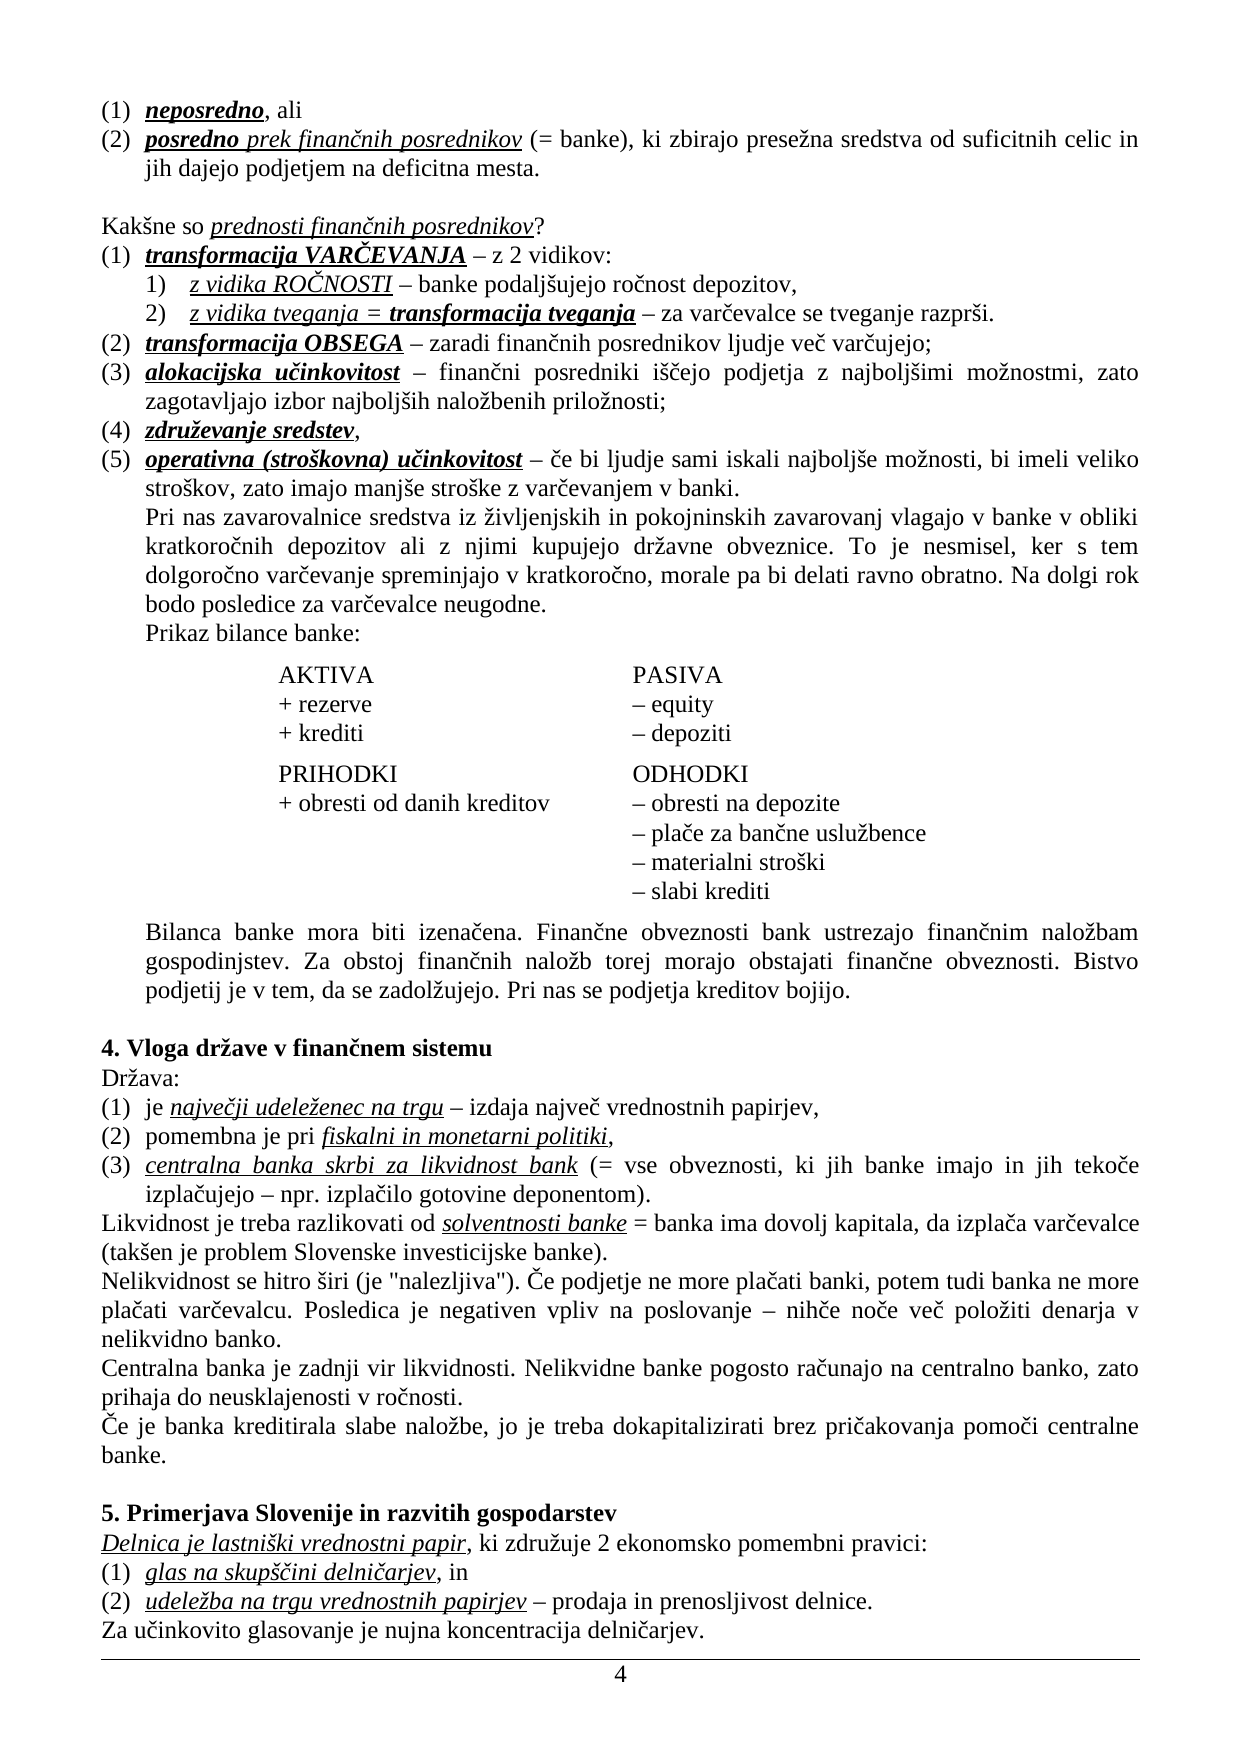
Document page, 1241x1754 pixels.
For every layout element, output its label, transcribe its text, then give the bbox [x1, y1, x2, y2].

text Bilanca banke mora biti izenačena. Finančne obveznosti bank ustrezajo finančnim naložbam gospodinjstev. Za obstoj finančnih naložb torej morajo obstajati finančne obveznosti. Bistvo podjetij je v tem, da se zadolžujejo. Pri nas se podjetja kreditov bojijo. [145, 917, 1140, 1004]
text PRIHODKI ODHODKI [248, 759, 1140, 788]
list posredno prek finančnih posrednikov (= banke), ki zbirajo presežna sredstva od suficitnih celic in jih dajejo podjetjem na deficitna mesta. [101, 124, 1140, 182]
text Centralna banka je zadnji vir likvidnosti. Nelikvidne banke pogosto računajo na centralno banko, zato prihaja do neusklajenosti v ročnosti. [101, 1353, 1140, 1411]
text – slabi krediti [248, 876, 1140, 904]
text – plače za bančne uslužbence [248, 817, 1140, 846]
list je največji udeleženec na trgu – izdaja največ vrednostnih papirjev, [101, 1091, 1140, 1121]
text Likvidnost je treba razlikovati od solventnosti banke = banka ima dovolj kapitala, da izplača varčevalce (takšen je problem Slovenske investicijske banke). [101, 1208, 1140, 1266]
text Nelikvidnost se hitro širi (je "nalezljiva"). Če podjetje ne more plačati banki, potem tudi banka ne more plačati varčevalcu. Posledica je negativen vpliv na poslovanje – nihče noče več položiti denarja v nelikvidno banko. [101, 1266, 1140, 1353]
text Država: [101, 1062, 1140, 1091]
list udeležba na trgu vrednostnih papirjev – prodaja in prenosljivost delnice. [101, 1586, 1140, 1614]
list alokacijska učinkovitost – finančni posredniki iščejo podjetja z najboljšimi možnostmi, zato zagotavljajo izbor najboljših naložbenih priložnosti; [101, 356, 1140, 414]
list glas na skupščini delničarjev, in [101, 1556, 1140, 1586]
list neposredno, ali [101, 95, 1140, 124]
text + krediti – depoziti [234, 718, 1140, 747]
text Pri nas zavarovalnice sredstva iz življenjskih in pokojninskih zavarovanj vlagajo v banke v obliki kratkoročnih depozitov ali z njimi kupujejo državne obveznice. To je nesmisel, ker s tem dolgoročno varčevanje spreminjajo v kratkoročno, morale pa bi delati ravno obratno. Na dolgi rok bodo posledice za varčevalce neugodne. [145, 502, 1140, 618]
list združevanje sredstev, [101, 414, 1140, 444]
list centralna banka skrbi za likvidnost bank (= vse obveznosti, ki jih banke imajo in jih tekoče izplačujejo – npr. izplačilo gotovine deponentom). [101, 1149, 1140, 1208]
list z vidika ROČNOSTI – banke podaljšujejo ročnost depozitov, [145, 269, 1140, 298]
text Za učinkovito glasovanje je nujna koncentracija delničarjev. [101, 1614, 1140, 1644]
text 5. Primerjava Slovenije in razvitih gospodarstev [101, 1498, 1140, 1527]
text Kakšne so prednosti finančnih posrednikov? [101, 211, 1140, 240]
list pomembna je pri fiskalni in monetarni politiki, [101, 1121, 1140, 1149]
list transformacija OBSEGA – zaradi finančnih posrednikov ljudje več varčujejo; [101, 327, 1140, 356]
text AKTIVA PASIVA [248, 659, 1140, 689]
list operativna (stroškovna) učinkovitost – če bi ljudje sami iskali najboljše možnosti, bi imeli veliko stroškov, zato imajo manjše stroške z varčevanjem v banki. [101, 444, 1140, 502]
text 4. Vloga države v finančnem sistemu [101, 1033, 1140, 1062]
text Če je banka kreditirala slabe naložbe, jo je treba dokapitalizirati brez pričakovanja pomoči centralne banke. [101, 1411, 1140, 1469]
text Delnica je lastniški vrednostni papir, ki združuje 2 ekonomsko pomembni pravici: [101, 1527, 1140, 1556]
text + rezerve – equity [234, 689, 1140, 718]
text + obresti od danih kreditov – obresti na depozite [234, 788, 1140, 817]
list transformacija VARČEVANJA – z 2 vidikov: [101, 240, 1140, 269]
text Prikaz bilance banke: [101, 618, 1140, 647]
text – materialni stroški [248, 846, 1140, 876]
list z vidika tveganja = transformacija tveganja – za varčevalce se tveganje razprši. [145, 298, 1140, 327]
